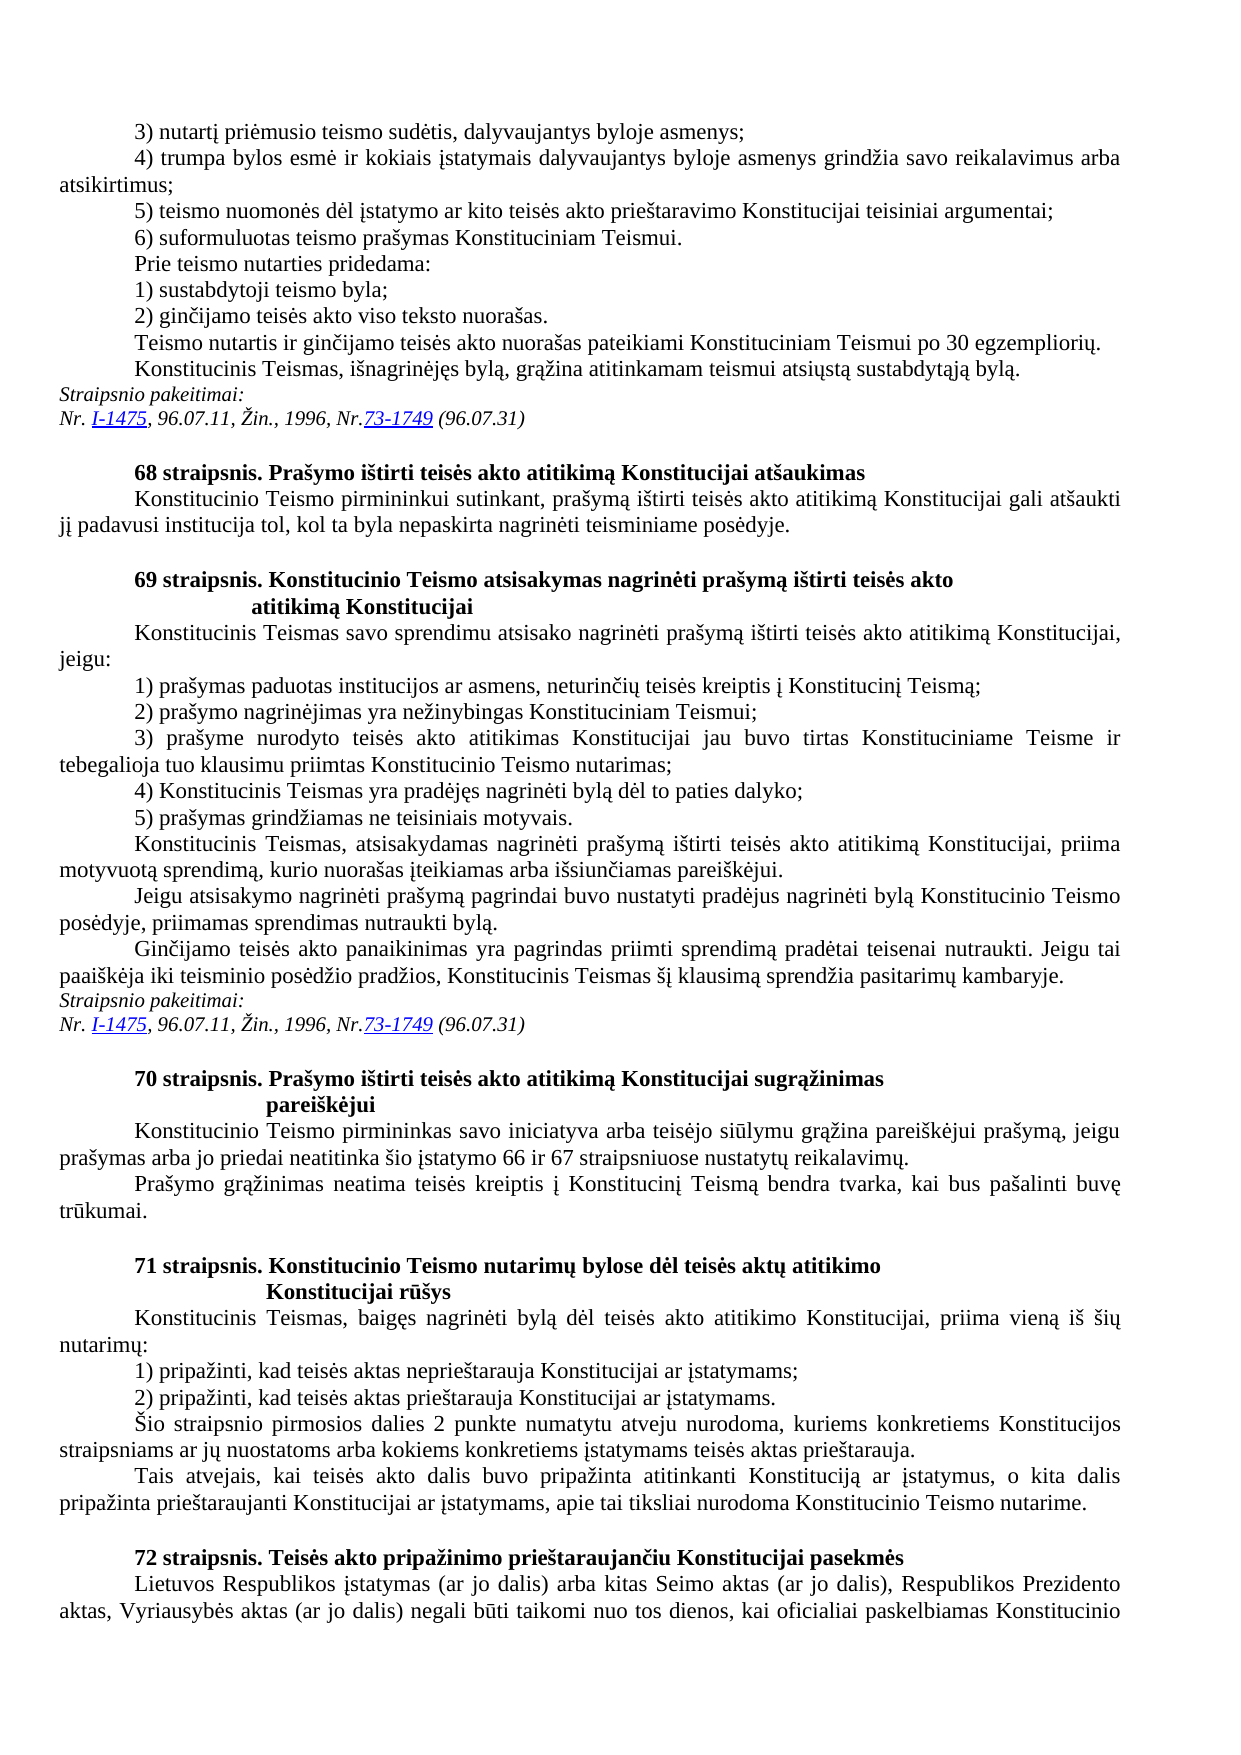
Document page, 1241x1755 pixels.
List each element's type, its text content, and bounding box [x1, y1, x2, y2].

text atitikimą Konstitucijai [59, 593, 1122, 619]
text 4) trumpa bylos esmė ir kokiais įstatymais dalyvaujantys byloje asmenys grindžia savo reikalavimus arba atsikirtimus; [59, 144, 1122, 197]
text 69 straipsnis. Konstitucinio Teismo atsisakymas nagrinėti prašymą ištirti teisės akto [59, 566, 1122, 593]
text Straipsnio pakeitimai: [59, 988, 1122, 1012]
text 1) prašymas paduotas institucijos ar asmens, neturinčių teisės kreiptis į Konstitucinį Teismą; [59, 672, 1122, 698]
text 4) Konstitucinis Teismas yra pradėjęs nagrinėti bylą dėl to paties dalyko; [59, 777, 1122, 803]
text 3) nutartį priėmusio teismo sudėtis, dalyvaujantys byloje asmenys; [59, 118, 1122, 144]
text Prie teismo nutarties pridedama: [59, 250, 1122, 276]
text Konstitucinis Teismas savo sprendimu atsisako nagrinėti prašymą ištirti teisės akto atitikimą Konstitucijai, jeigu: [59, 619, 1122, 672]
text 5) prašymas grindžiamas ne teisiniais motyvais. [59, 803, 1122, 830]
text 2) prašymo nagrinėjimas yra nežinybingas Konstituciniam Teismui; [59, 698, 1122, 724]
text 3) prašyme nurodyto teisės akto atitikimas Konstitucijai jau buvo tirtas Konstituciniame Teisme ir tebegalioja tuo klausimu priimtas Konstitucinio Teismo nutarimas; [59, 724, 1122, 777]
text 70 straipsnis. Prašymo ištirti teisės akto atitikimą Konstitucijai sugrąžinimas [59, 1065, 1122, 1091]
text Nr. I-1475, 96.07.11, Žin., 1996, Nr.73-1749 (96.07.31) [59, 1012, 1122, 1036]
text Konstitucinio Teismo pirmininkas savo iniciatyva arba teisėjo siūlymu grąžina pareiškėjui prašymą, jeigu prašymas arba jo priedai neatitinka šio įstatymo 66 ir 67 straipsniuose nustatytų reikalavimų. [59, 1118, 1122, 1170]
text Nr. I-1475, 96.07.11, Žin., 1996, Nr.73-1749 (96.07.31) [59, 406, 1122, 430]
text 5) teismo nuomonės dėl įstatymo ar kito teisės akto prieštaravimo Konstitucijai teisiniai argumentai; [59, 197, 1122, 223]
text Teismo nutartis ir ginčijamo teisės akto nuorašas pateikiami Konstituciniam Teismui po 30 egzempliorių. [59, 329, 1122, 355]
text Konstitucinio Teismo pirmininkui sutinkant, prašymą ištirti teisės akto atitikimą Konstitucijai gali atšaukti jį padavusi institucija tol, kol ta byla nepaskirta nagrinėti teisminiame posėdyje. [59, 485, 1122, 538]
text 2) pripažinti, kad teisės aktas prieštarauja Konstitucijai ar įstatymams. [59, 1383, 1122, 1410]
text Konstitucinis Teismas, baigęs nagrinėti bylą dėl teisės akto atitikimo Konstitucijai, priima vieną iš šių nutarimų: [59, 1304, 1122, 1357]
text 1) sustabdytoji teismo byla; [59, 276, 1122, 303]
text 72 straipsnis. Teisės akto pripažinimo prieštaraujančiu Konstitucijai pasekmės [59, 1544, 1122, 1570]
text Konstitucinis Teismas, išnagrinėjęs bylą, grąžina atitinkamam teismui atsiųstą sustabdytąją bylą. [59, 355, 1122, 382]
text Jeigu atsisakymo nagrinėti prašymą pagrindai buvo nustatyti pradėjus nagrinėti bylą Konstitucinio Teismo posėdyje, priimamas sprendimas nutraukti bylą. [59, 883, 1122, 935]
text Tais atvejais, kai teisės akto dalis buvo pripažinta atitinkanti Konstituciją ar įstatymus, o kita dalis pripažinta prieštaraujanti Konstitucijai ar įstatymams, apie tai tiksliai nurodoma Konstitucinio Teismo nutarime. [59, 1463, 1122, 1515]
text 1) pripažinti, kad teisės aktas neprieštarauja Konstitucijai ar įstatymams; [59, 1357, 1122, 1383]
text Straipsnio pakeitimai: [59, 382, 1122, 406]
text 71 straipsnis. Konstitucinio Teismo nutarimų bylose dėl teisės aktų atitikimo [59, 1252, 1122, 1278]
text pareiškėjui [59, 1091, 1122, 1118]
text Prašymo grąžinimas neatima teisės kreiptis į Konstitucinį Teismą bendra tvarka, kai bus pašalinti buvę trūkumai. [59, 1170, 1122, 1223]
text Lietuvos Respublikos įstatymas (ar jo dalis) arba kitas Seimo aktas (ar jo dalis), Respublikos Prezidento aktas, Vyriausybės aktas (ar jo dalis) negali būti taikomi nuo tos dienos, kai oficialiai paskelbiamas Konstitucinio [59, 1570, 1122, 1623]
text Šio straipsnio pirmosios dalies 2 punkte numatytu atveju nurodoma, kuriems konkretiems Konstitucijos straipsniams ar jų nuostatoms arba kokiems konkretiems įstatymams teisės aktas prieštarauja. [59, 1410, 1122, 1463]
text 6) suformuluotas teismo prašymas Konstituciniam Teismui. [59, 223, 1122, 250]
text 68 straipsnis. Prašymo ištirti teisės akto atitikimą Konstitucijai atšaukimas [59, 458, 1122, 485]
text Ginčijamo teisės akto panaikinimas yra pagrindas priimti sprendimą pradėtai teisenai nutraukti. Jeigu tai paaiškėja iki teisminio posėdžio pradžios, Konstitucinis Teismas šį klausimą sprendžia pasitarimų kambaryje. [59, 935, 1122, 988]
text 2) ginčijamo teisės akto viso teksto nuorašas. [59, 303, 1122, 329]
text Konstitucinis Teismas, atsisakydamas nagrinėti prašymą ištirti teisės akto atitikimą Konstitucijai, priima motyvuotą sprendimą, kurio nuorašas įteikiamas arba išsiunčiamas pareiškėjui. [59, 830, 1122, 883]
text Konstitucijai rūšys [59, 1278, 1122, 1304]
